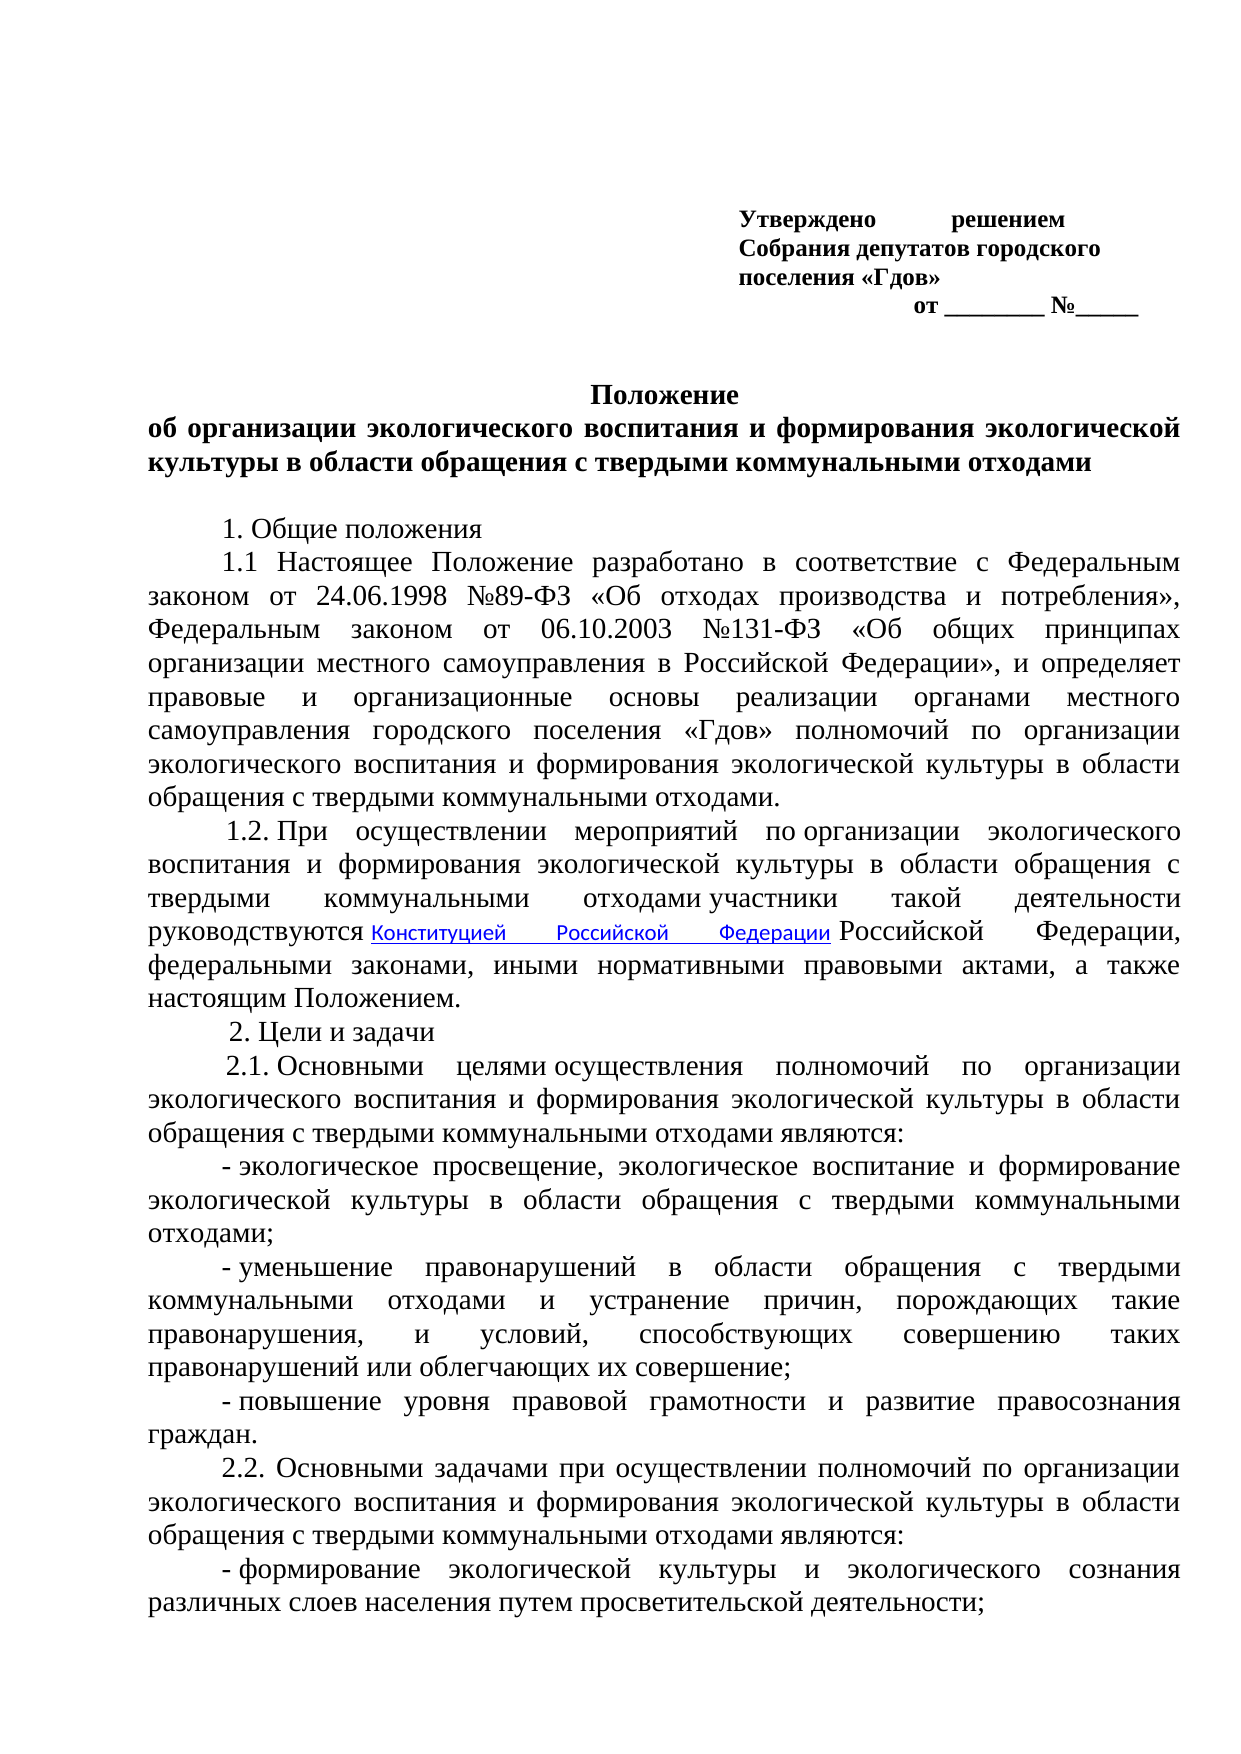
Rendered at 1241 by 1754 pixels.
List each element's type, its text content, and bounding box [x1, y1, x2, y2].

text - уменьшение правонарушений в области обращения с твердыми коммунальными отходами и устранение причин, порождающих такие правонарушения, и условий, способствующих совершению таких правонарушений или облегчающих их совершение; [148, 1249, 1181, 1383]
text - экологическое просвещение, экологическое воспитание и формирование экологической культуры в области обращения с твердыми коммунальными отходами; [148, 1148, 1181, 1249]
text 2.2. Основными задачами при осуществлении полномочий по организации экологического воспитания и формирования экологической культуры в области обращения с твердыми коммунальными отходами являются: [148, 1450, 1181, 1551]
text 2. Цели и задачи [148, 1014, 1181, 1048]
text 1.1 Настоящее Положение разработано в соответствие с Федеральным законом от 24.06.1998 №89-ФЗ «Об отходах производства и потребления», Федеральным законом от 06.10.2003 №131-ФЗ «Об общих принципах организации местного самоуправления в Российской Федерации», и определяет правовые и организационные основы реализации органами местного самоуправления городского поселения «Гдов» полномочий по организации экологического воспитания и формирования экологической культуры в области обращения с твердыми коммунальными отходами. [148, 544, 1181, 813]
text - повышение уровня правовой грамотности и развитие правосознания граждан. [148, 1383, 1181, 1450]
text - формирование экологической культуры и экологического сознания различных слоев населения путем просветительской деятельности; [148, 1551, 1181, 1618]
text Положение [148, 377, 1181, 410]
text 2.1. Основными целями осуществления полномочий по организации экологического воспитания и формирования экологической культуры в области обращения с твердыми коммунальными отходами являются: [148, 1048, 1181, 1148]
text 1.2. При осуществлении мероприятий по организации экологического воспитания и формирования экологической культуры в области обращения с твердыми коммунальными отходами участники такой деятельности руководствуются Конституцией Российской Федерации Российской Федерации, федеральными законами, иными нормативными правовыми актами, а также настоящим Положением. [148, 813, 1181, 1014]
text Утверждено решением Собрания депутатов городского поселения «Гдов» [738, 176, 1181, 291]
text от ________ №_____ [738, 291, 1181, 319]
text 1. Общие положения [148, 511, 1181, 544]
text об организации экологического воспитания и формирования экологической культуры в области обращения с твердыми коммунальными отходами [148, 410, 1181, 477]
